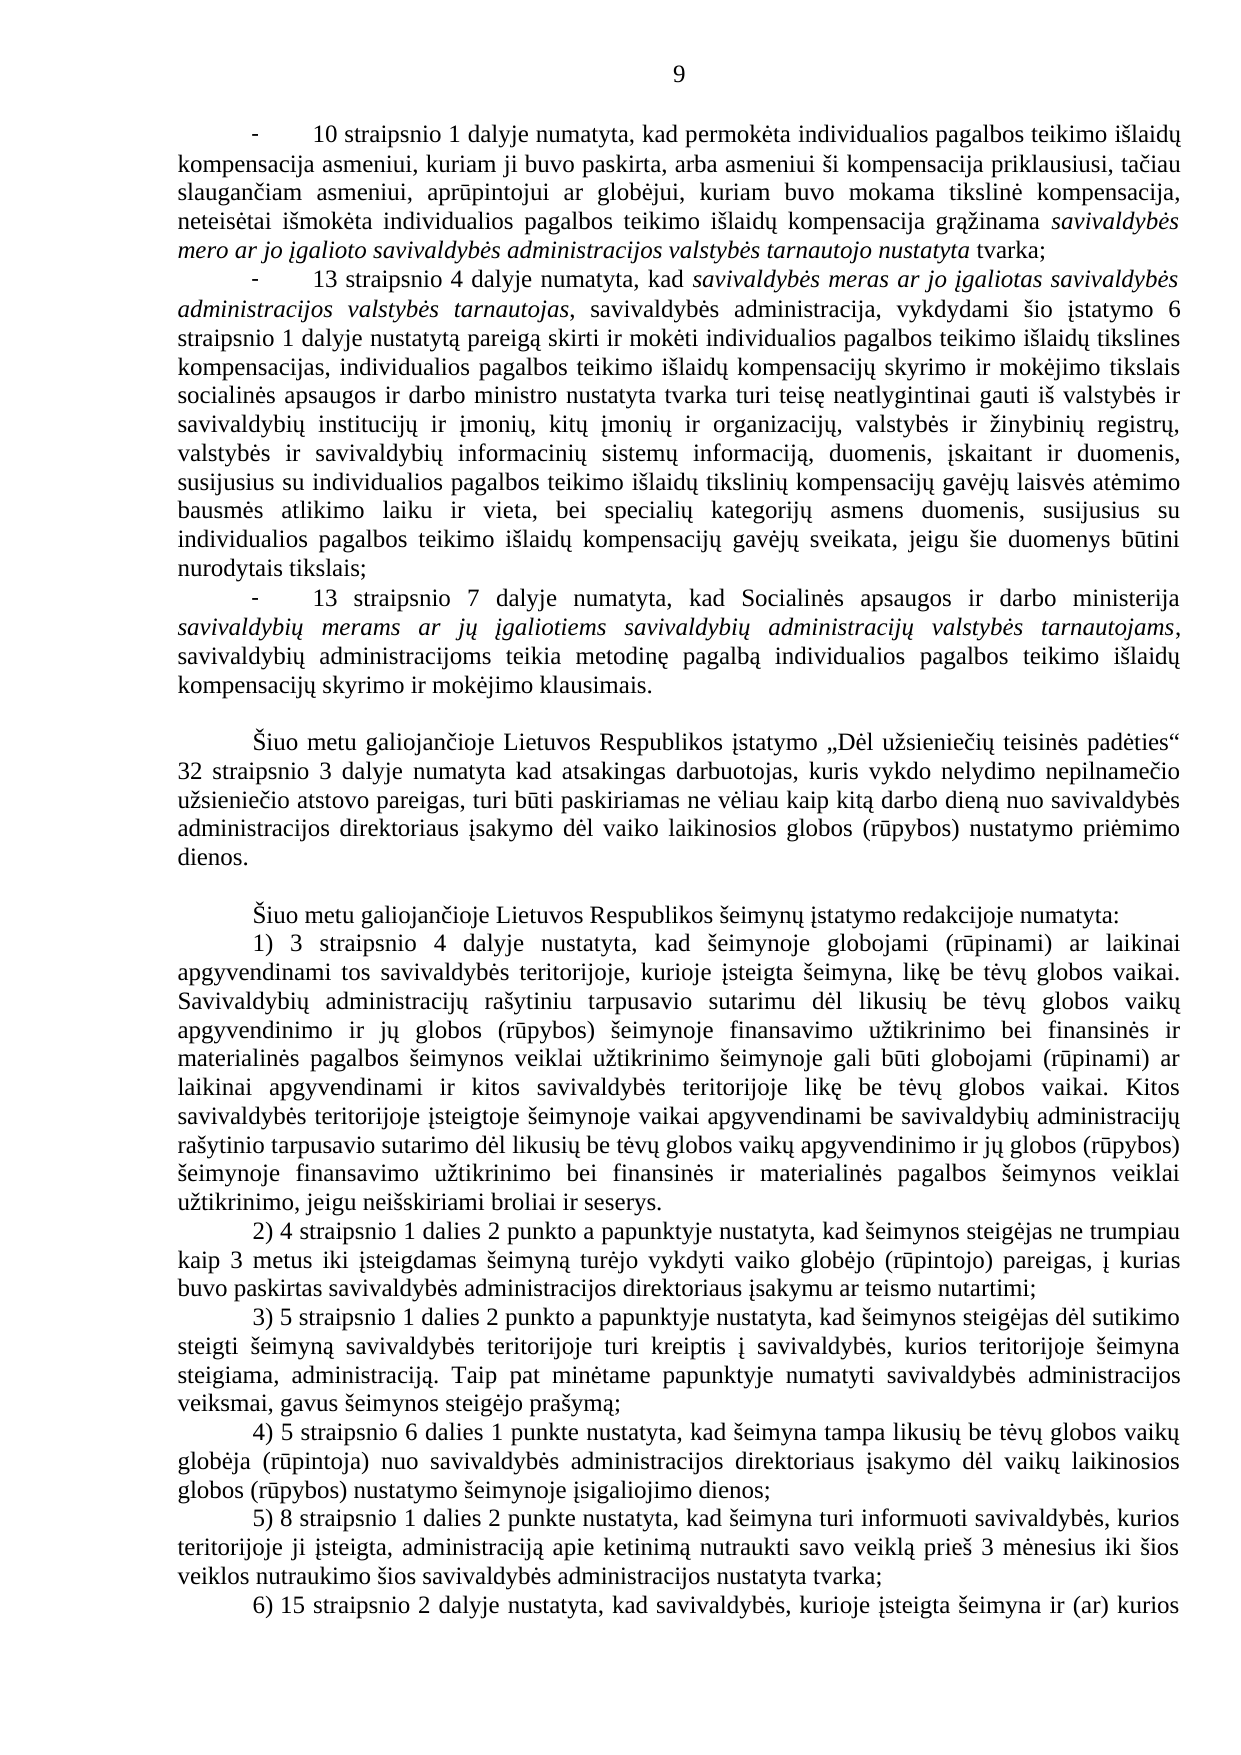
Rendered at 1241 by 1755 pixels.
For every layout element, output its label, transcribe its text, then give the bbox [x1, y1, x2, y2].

text 6) 15 straipsnio 2 dalyje nustatyta, kad savivaldybės, kurioje įsteigta šeimyna ir (ar) kurios [177, 1590, 1181, 1619]
text 3) 5 straipsnio 1 dalies 2 punkto a papunktyje nustatyta, kad šeimynos steigėjas dėl sutikimo steigti šeimyną savivaldybės teritorijoje turi kreiptis į savivaldybės, kurios teritorijoje šeimyna steigiama, administraciją. Taip pat minėtame papunktyje numatyti savivaldybės administracijos veiksmai, gavus šeimynos steigėjo prašymą; [177, 1302, 1181, 1417]
text 1) 3 straipsnio 4 dalyje nustatyta, kad šeimynoje globojami (rūpinami) ar laikinai apgyvendinami tos savivaldybės teritorijoje, kurioje įsteigta šeimyna, likę be tėvų globos vaikai. Savivaldybių administracijų rašytiniu tarpusavio sutarimu dėl likusių be tėvų globos vaikų apgyvendinimo ir jų globos (rūpybos) šeimynoje finansavimo užtikrinimo bei finansinės ir materialinės pagalbos šeimynos veiklai užtikrinimo šeimynoje gali būti globojami (rūpinami) ar laikinai apgyvendinami ir kitos savivaldybės teritorijoje likę be tėvų globos vaikai. Kitos savivaldybės teritorijoje įsteigtoje šeimynoje vaikai apgyvendinami be savivaldybių administracijų rašytinio tarpusavio sutarimo dėl likusių be tėvų globos vaikų apgyvendinimo ir jų globos (rūpybos) šeimynoje finansavimo užtikrinimo bei finansinės ir materialinės pagalbos šeimynos veiklai užtikrinimo, jeigu neišskiriami broliai ir seserys. [177, 928, 1181, 1216]
text - 10 straipsnio 1 dalyje numatyta, kad permokėta individualios pagalbos teikimo išlaidų kompensacija asmeniui, kuriam ji buvo paskirta, arba asmeniui ši kompensacija priklausiusi, tačiau slaugančiam asmeniui, aprūpintojui ar globėjui, kuriam buvo mokama tikslinė kompensacija, neteisėtai išmokėta individualios pagalbos teikimo išlaidų kompensacija grąžinama savivaldybės mero ar jo įgalioto savivaldybės administracijos valstybės tarnautojo nustatyta tvarka; [177, 118, 1181, 264]
text 5) 8 straipsnio 1 dalies 2 punkte nustatyta, kad šeimyna turi informuoti savivaldybės, kurios teritorijoje ji įsteigta, administraciją apie ketinimą nutraukti savo veiklą prieš 3 mėnesius iki šios veiklos nutraukimo šios savivaldybės administracijos nustatyta tvarka; [177, 1503, 1181, 1590]
text 4) 5 straipsnio 6 dalies 1 punkte nustatyta, kad šeimyna tampa likusių be tėvų globos vaikų globėja (rūpintoja) nuo savivaldybės administracijos direktoriaus įsakymo dėl vaikų laikinosios globos (rūpybos) nustatymo šeimynoje įsigaliojimo dienos; [177, 1417, 1181, 1503]
text - 13 straipsnio 4 dalyje numatyta, kad savivaldybės meras ar jo įgaliotas savivaldybės administracijos valstybės tarnautojas, savivaldybės administracija, vykdydami šio įstatymo 6 straipsnio 1 dalyje nustatytą pareigą skirti ir mokėti individualios pagalbos teikimo išlaidų tikslines kompensacijas, individualios pagalbos teikimo išlaidų kompensacijų skyrimo ir mokėjimo tikslais socialinės apsaugos ir darbo ministro nustatyta tvarka turi teisę neatlygintinai gauti iš valstybės ir savivaldybių institucijų ir įmonių, kitų įmonių ir organizacijų, valstybės ir žinybinių registrų, valstybės ir savivaldybių informacinių sistemų informaciją, duomenis, įskaitant ir duomenis, susijusius su individualios pagalbos teikimo išlaidų tikslinių kompensacijų gavėjų laisvės atėmimo bausmės atlikimo laiku ir vieta, bei specialių kategorijų asmens duomenis, susijusius su individualios pagalbos teikimo išlaidų kompensacijų gavėjų sveikata, jeigu šie duomenys būtini nurodytais tikslais; [177, 264, 1181, 582]
text Šiuo metu galiojančioje Lietuvos Respublikos įstatymo „Dėl užsieniečių teisinės padėties“ 32 straipsnio 3 dalyje numatyta kad atsakingas darbuotojas, kuris vykdo nelydimo nepilnamečio užsieniečio atstovo pareigas, turi būti paskiriamas ne vėliau kaip kitą darbo dieną nuo savivaldybės administracijos direktoriaus įsakymo dėl vaiko laikinosios globos (rūpybos) nustatymo priėmimo dienos. [177, 727, 1181, 871]
text 2) 4 straipsnio 1 dalies 2 punkto a papunktyje nustatyta, kad šeimynos steigėjas ne trumpiau kaip 3 metus iki įsteigdamas šeimyną turėjo vykdyti vaiko globėjo (rūpintojo) pareigas, į kurias buvo paskirtas savivaldybės administracijos direktoriaus įsakymu ar teismo nutartimi; [177, 1216, 1181, 1302]
text Šiuo metu galiojančioje Lietuvos Respublikos šeimynų įstatymo redakcijoje numatyta: [177, 900, 1181, 928]
text - 13 straipsnio 7 dalyje numatyta, kad Socialinės apsaugos ir darbo ministerija savivaldybių merams ar jų įgaliotiems savivaldybių administracijų valstybės tarnautojams, savivaldybių administracijoms teikia metodinę pagalbą individualios pagalbos teikimo išlaidų kompensacijų skyrimo ir mokėjimo klausimais. [177, 582, 1181, 698]
